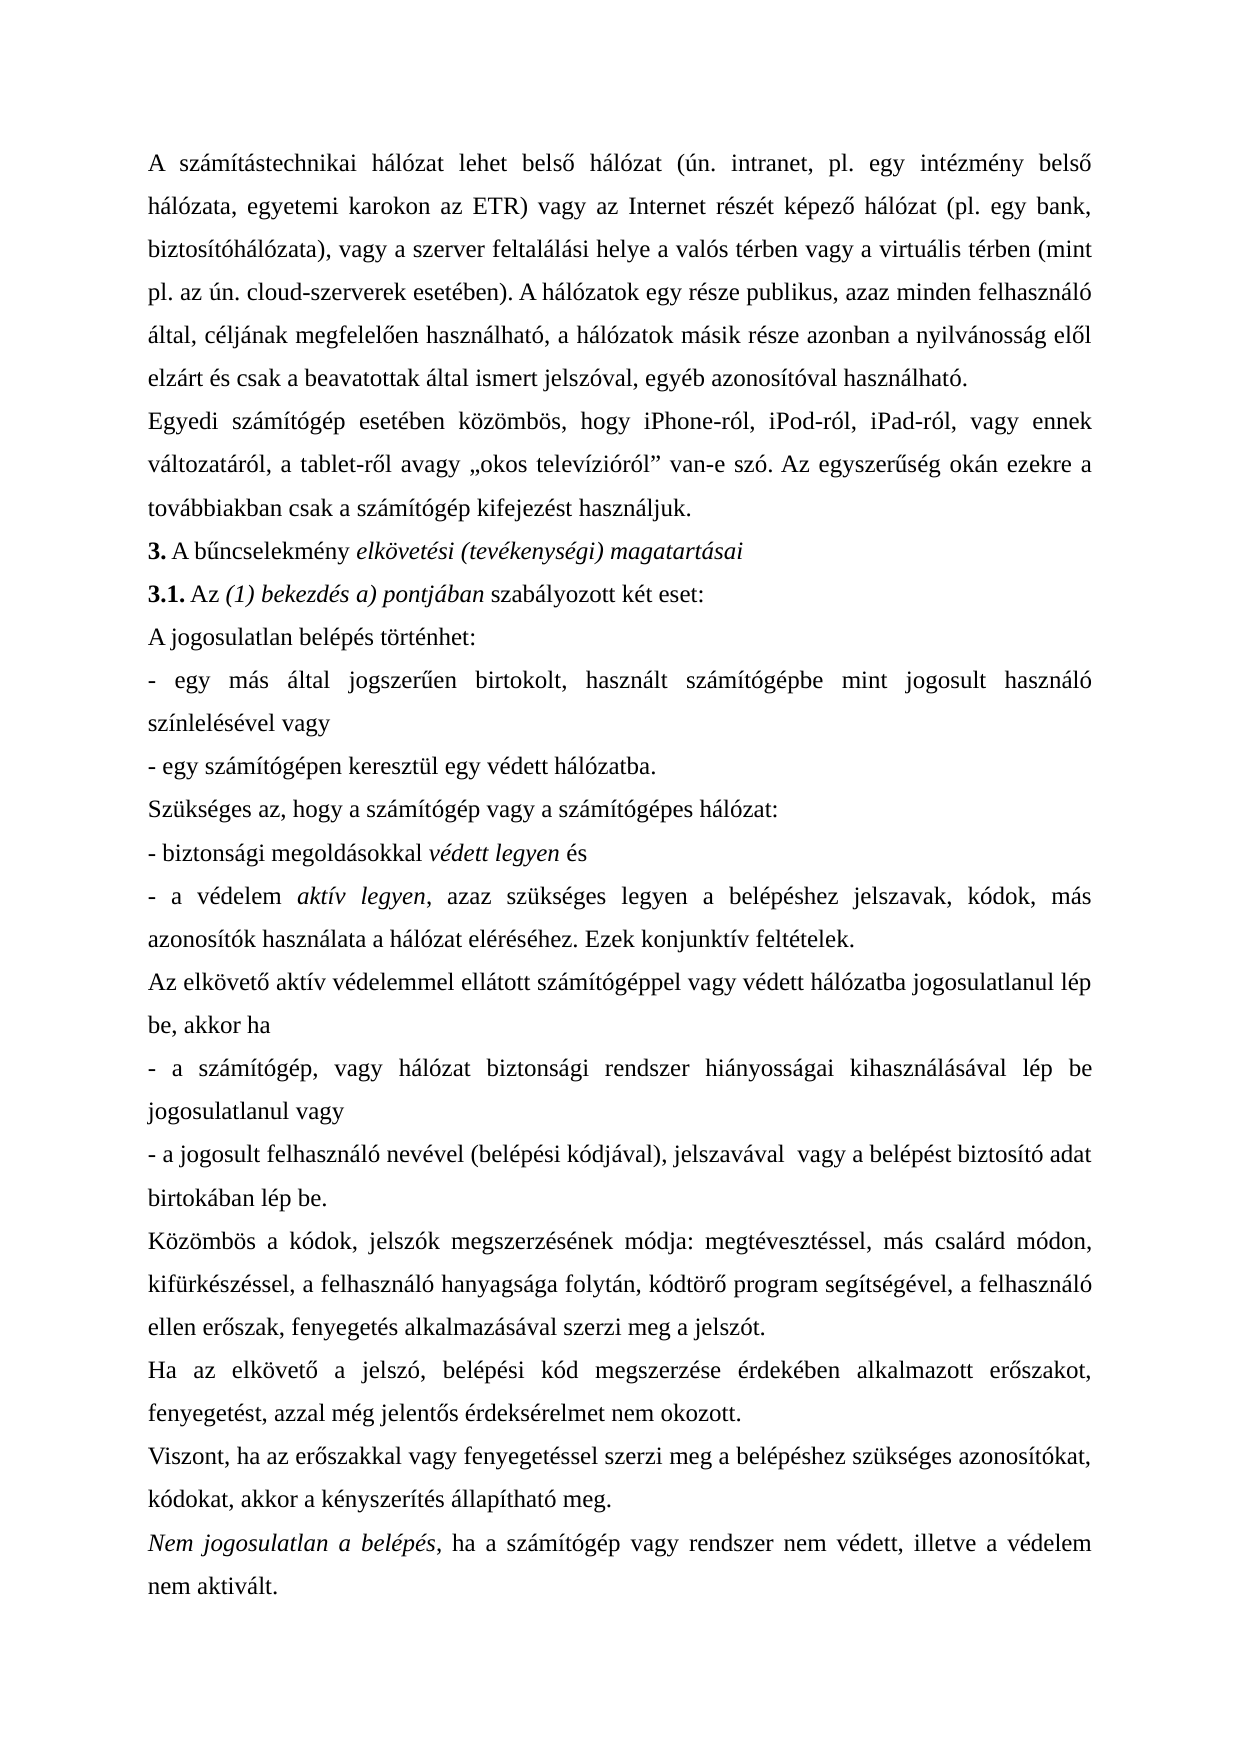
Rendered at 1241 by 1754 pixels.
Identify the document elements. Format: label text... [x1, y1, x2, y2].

text 3.1. Az (1) bekezdés a) pontjában szabályozott két eset: [148, 579, 1093, 608]
text Viszont, ha az erőszakkal vagy fenyegetéssel szerzi meg a belépéshez szükséges azonosítókat, kódokat, akkor a kényszerítés állapítható meg. [148, 1441, 1093, 1513]
text - egy számítógépen keresztül egy védett hálózatba. [148, 751, 1093, 780]
text 3. A bűncselekmény elkövetési (tevékenységi) magatartásai [148, 536, 1093, 564]
text Az elkövető aktív védelemmel ellátott számítógéppel vagy védett hálózatba jogosulatlanul lép be, akkor ha [148, 967, 1093, 1039]
text - biztonsági megoldásokkal védett legyen és [148, 838, 1093, 866]
text A számítástechnikai hálózat lehet belső hálózat (ún. intranet, pl. egy intézmény belső hálózata, egyetemi karokon az ETR) vagy az Internet részét képező hálózat (pl. egy bank, biztosítóhálózata), vagy a szerver feltalálási helye a valós térben vagy a virtuális térben (mint pl. az ún. cloud-szerverek esetében). A hálózatok egy része publikus, azaz minden felhasználó által, céljának megfelelően használható, a hálózatok másik része azonban a nyilvánosság elől elzárt és csak a beavatottak által ismert jelszóval, egyéb azonosítóval használható. [148, 148, 1093, 392]
text - egy más által jogszerűen birtokolt, használt számítógépbe mint jogosult használó színlelésével vagy [148, 665, 1093, 737]
text A jogosulatlan belépés történhet: [148, 622, 1093, 651]
text - a számítógép, vagy hálózat biztonsági rendszer hiányosságai kihasználásával lép be jogosulatlanul vagy [148, 1053, 1093, 1125]
text - a védelem aktív legyen, azaz szükséges legyen a belépéshez jelszavak, kódok, más azonosítók használata a hálózat eléréséhez. Ezek konjunktív feltételek. [148, 881, 1093, 953]
text - a jogosult felhasználó nevével (belépési kódjával), jelszavával vagy a belépést biztosító adat birtokában lép be. [148, 1139, 1093, 1211]
text Egyedi számítógép esetében közömbös, hogy iPhone-ról, iPod-ról, iPad-ról, vagy ennek változatáról, a tablet-ről avagy „okos televízióról” van-e szó. Az egyszerűség okán ezekre a továbbiakban csak a számítógép kifejezést használjuk. [148, 406, 1093, 521]
text Szükséges az, hogy a számítógép vagy a számítógépes hálózat: [148, 794, 1093, 823]
text Nem jogosulatlan a belépés, ha a számítógép vagy rendszer nem védett, illetve a védelem nem aktivált. [148, 1528, 1093, 1599]
text Ha az elkövető a jelszó, belépési kód megszerzése érdekében alkalmazott erőszakot, fenyegetést, azzal még jelentős érdeksérelmet nem okozott. [148, 1355, 1093, 1427]
text Közömbös a kódok, jelszók megszerzésének módja: megtévesztéssel, más csalárd módon, kifürkészéssel, a felhasználó hanyagsága folytán, kódtörő program segítségével, a felhasználó ellen erőszak, fenyegetés alkalmazásával szerzi meg a jelszót. [148, 1226, 1093, 1341]
